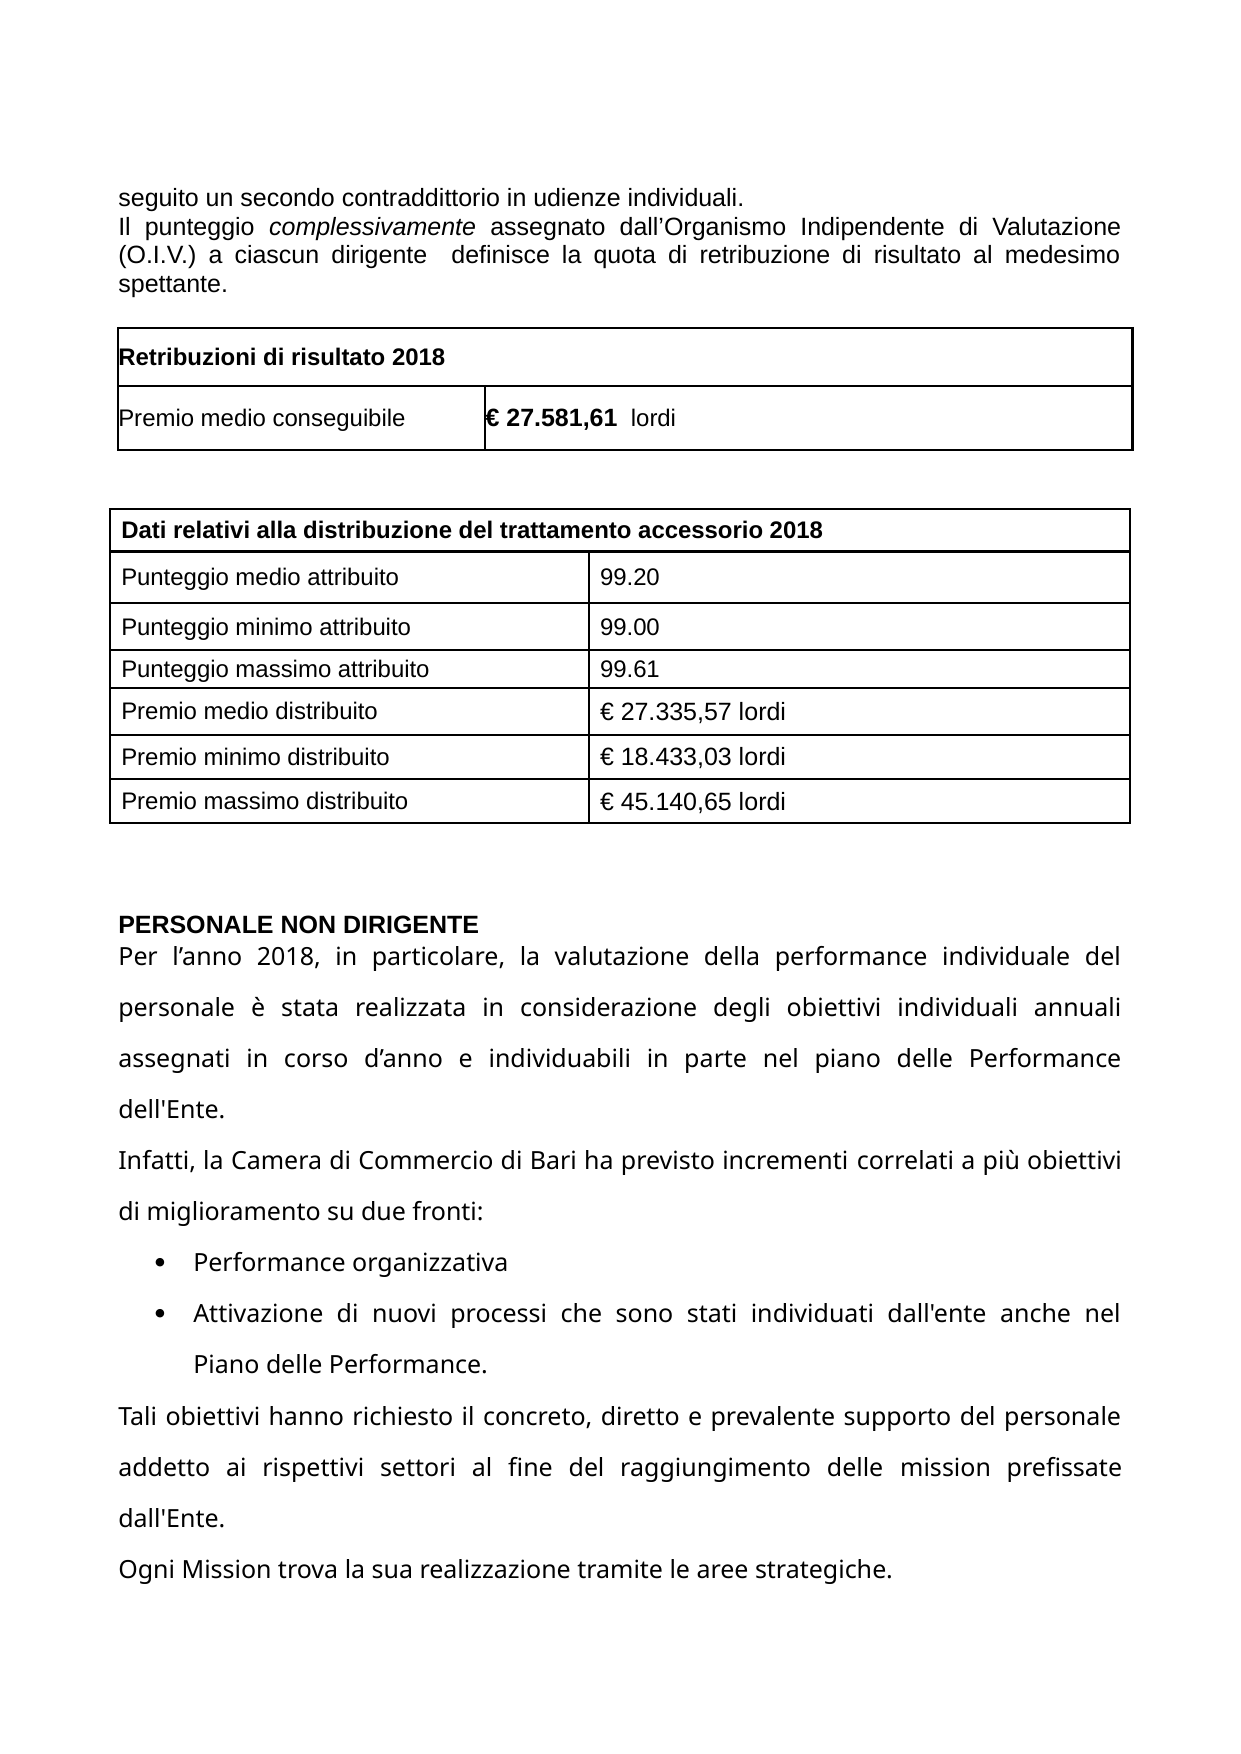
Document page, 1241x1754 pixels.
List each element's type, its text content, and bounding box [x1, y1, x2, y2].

table_cell € 18.433,03 lordi [590, 736, 1129, 778]
text PERSONALE NON DIRIGENTE [118, 910, 1122, 939]
table_cell Premio massimo distribuito [111, 780, 588, 822]
table_header Dati relativi alla distribuzione del trattamento accessorio 2018 [111, 510, 1129, 550]
table_cell Premio medio distribuito [111, 689, 588, 733]
text Ogni Mission trova la sua realizzazione tramite le aree strategiche. [118, 1551, 1122, 1585]
text Per l’anno 2018, in particolare, la valutazione della performance individuale del personale è stata realizzata in considerazione degli obiettivi individuali annuali assegnati in corso d’anno e individuabili in parte nel piano delle Performance dell'Ente. [118, 939, 1122, 1126]
list Performance organizzativa [156, 1245, 1122, 1279]
table_cell Punteggio minimo attribuito [111, 604, 588, 649]
list Attivazione di nuovi processi che sono stati individuati dall'ente anche nel Piano delle Performance. [156, 1296, 1122, 1381]
table_cell 99,20 [590, 553, 1129, 602]
table_cell Premio medio conseguibile [119, 387, 484, 448]
text Tali obiettivi hanno richiesto il concreto, diretto e prevalente supporto del personale addetto ai rispettivi settori al fine del raggiungimento delle mission prefissate dall'Ente. [118, 1398, 1122, 1534]
table_cell € 27.335,57 lordi [590, 689, 1129, 733]
table_header Retribuzioni di risultato 2018 [119, 329, 1131, 385]
table_cell € 45.140,65 lordi [590, 780, 1129, 822]
table_cell Premio minimo distribuito [111, 736, 588, 778]
text seguito un secondo contraddittorio in udienze individuali. [118, 183, 1122, 212]
text Il punteggio complessivamente assegnato dall’Organismo Indipendente di Valutazione (O.I.V.) a ciascun dirigente definisce la quota di retribuzione di risultato al medesimo spettante. [118, 212, 1122, 298]
table_cell € 27.581,61 lordi [486, 387, 1131, 448]
text Infatti, la Camera di Commercio di Bari ha previsto incrementi correlati a più obiettivi di miglioramento su due fronti: [118, 1143, 1122, 1228]
table_cell 99,00 [590, 604, 1129, 649]
table_cell 99,61 [590, 651, 1129, 687]
table_cell Punteggio medio attribuito [111, 553, 588, 602]
table_cell Punteggio massimo attribuito [111, 651, 588, 687]
